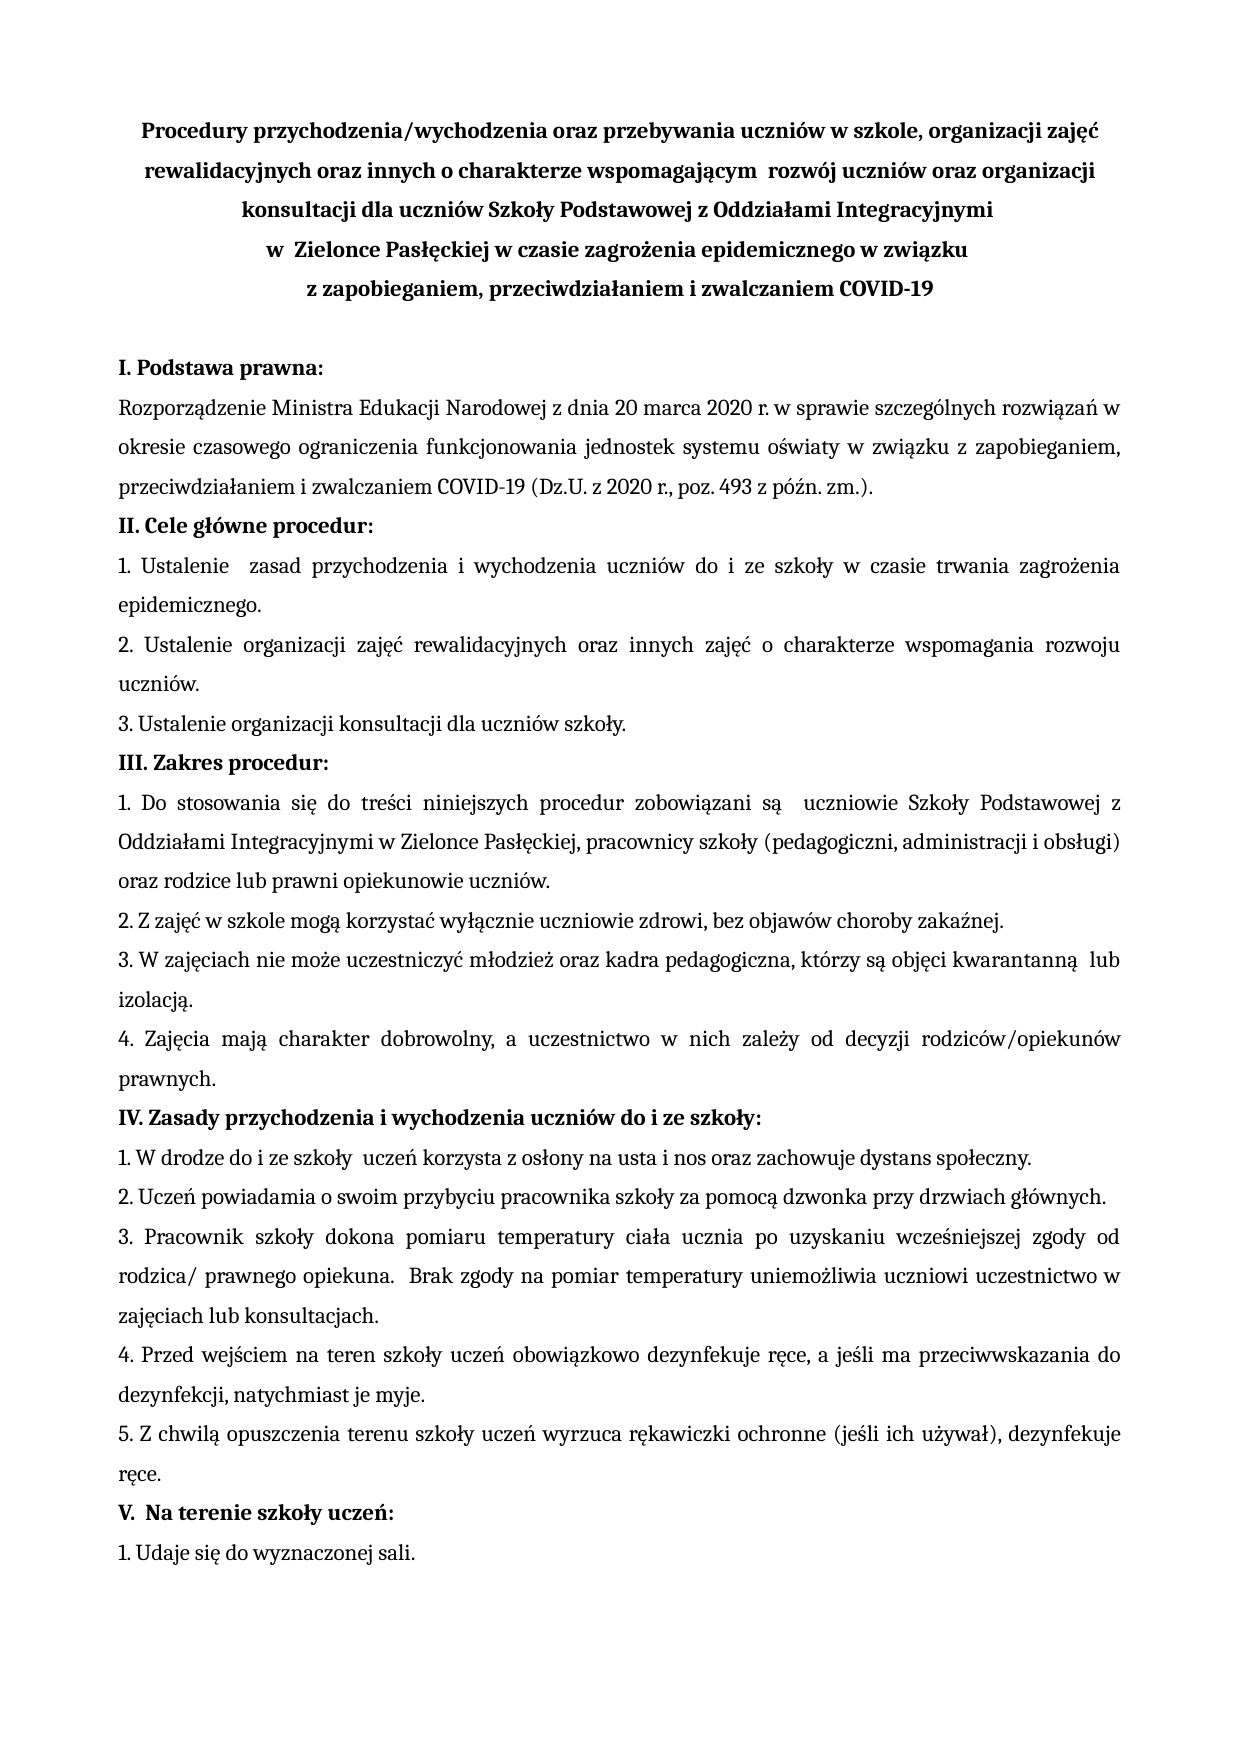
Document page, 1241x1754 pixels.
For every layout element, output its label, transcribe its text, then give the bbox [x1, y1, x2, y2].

text I. Podstawa prawna: [118, 355, 1122, 381]
text 5. Z chwilą opuszczenia terenu szkoły uczeń wyrzuca rękawiczki ochronne (jeśli ich używał), dezynfekuje ręce. [118, 1421, 1122, 1487]
text 2. Uczeń powiadamia o swoim przybyciu pracownika szkoły za pomocą dzwonka przy drzwiach głównych. [118, 1184, 1122, 1210]
text 4. Przed wejściem na teren szkoły uczeń obowiązkowo dezynfekuje ręce, a jeśli ma przeciwwskazania do dezynfekcji, natychmiast je myje. [118, 1342, 1122, 1408]
text 2. Ustalenie organizacji zajęć rewalidacyjnych oraz innych zajęć o charakterze wspomagania rozwoju uczniów. [118, 631, 1122, 697]
text 3. Ustalenie organizacji konsultacji dla uczniów szkoły. [118, 710, 1122, 737]
text 1. Do stosowania się do treści niniejszych procedur zobowiązani są uczniowie Szkoły Podstawowej z Oddziałami Integracyjnymi w Zielonce Pasłęckiej, pracownicy szkoły (pedagogiczni, administracji i obsługi) oraz rodzice lub prawni opiekunowie uczniów. [118, 789, 1122, 894]
text V. Na terenie szkoły uczeń: [118, 1500, 1122, 1526]
text 1. W drodze do i ze szkoły uczeń korzysta z osłony na usta i nos oraz zachowuje dystans społeczny. [118, 1144, 1122, 1171]
subtitle Rozporządzenie Ministra Edukacji Narodowej z dnia 20 marca 2020 r. w sprawie szczególnych rozwiązań w okresie czasowego ograniczenia funkcjonowania jednostek systemu oświaty w związku z zapobieganiem, przeciwdziałaniem i zwalczaniem COVID-19 (Dz.U. z 2020 r., poz. 493 z późn. zm.). [118, 394, 1122, 500]
text 1. Udaje się do wyznaczonej sali. [118, 1539, 1122, 1566]
text 1. Ustalenie zasad przychodzenia i wychodzenia uczniów do i ze szkoły w czasie trwania zagrożenia epidemicznego. [118, 552, 1122, 618]
text 2. Z zajęć w szkole mogą korzystać wyłącznie uczniowie zdrowi, bez objawów choroby zakaźnej. [118, 908, 1122, 934]
text 4. Zajęcia mają charakter dobrowolny, a uczestnictwo w nich zależy od decyzji rodziców/opiekunów prawnych. [118, 1026, 1122, 1092]
text 3. W zajęciach nie może uczestniczyć młodzież oraz kadra pedagogiczna, którzy są objęci kwarantanną lub izolacją. [118, 947, 1122, 1013]
text II. Cele główne procedur: [118, 513, 1122, 539]
text 3. Pracownik szkoły dokona pomiaru temperatury ciała ucznia po uzyskaniu wcześniejszej zgody od rodzica/ prawnego opiekuna. Brak zgody na pomiar temperatury uniemożliwia uczniowi uczestnictwo w zajęciach lub konsultacjach. [118, 1223, 1122, 1329]
text Procedury przychodzenia/wychodzenia oraz przebywania uczniów w szkole, organizacji zajęć rewalidacyjnych oraz innych o charakterze wspomagającym rozwój uczniów oraz organizacji konsultacji dla uczniów Szkoły Podstawowej z Oddziałami Integracyjnymi [118, 118, 1122, 223]
text III. Zakres procedur: [118, 750, 1122, 776]
text w Zielonce Pasłęckiej w czasie zagrożenia epidemicznego w związku z zapobieganiem, przeciwdziałaniem i zwalczaniem COVID-19 [118, 237, 1122, 302]
text IV. Zasady przychodzenia i wychodzenia uczniów do i ze szkoły: [118, 1105, 1122, 1131]
